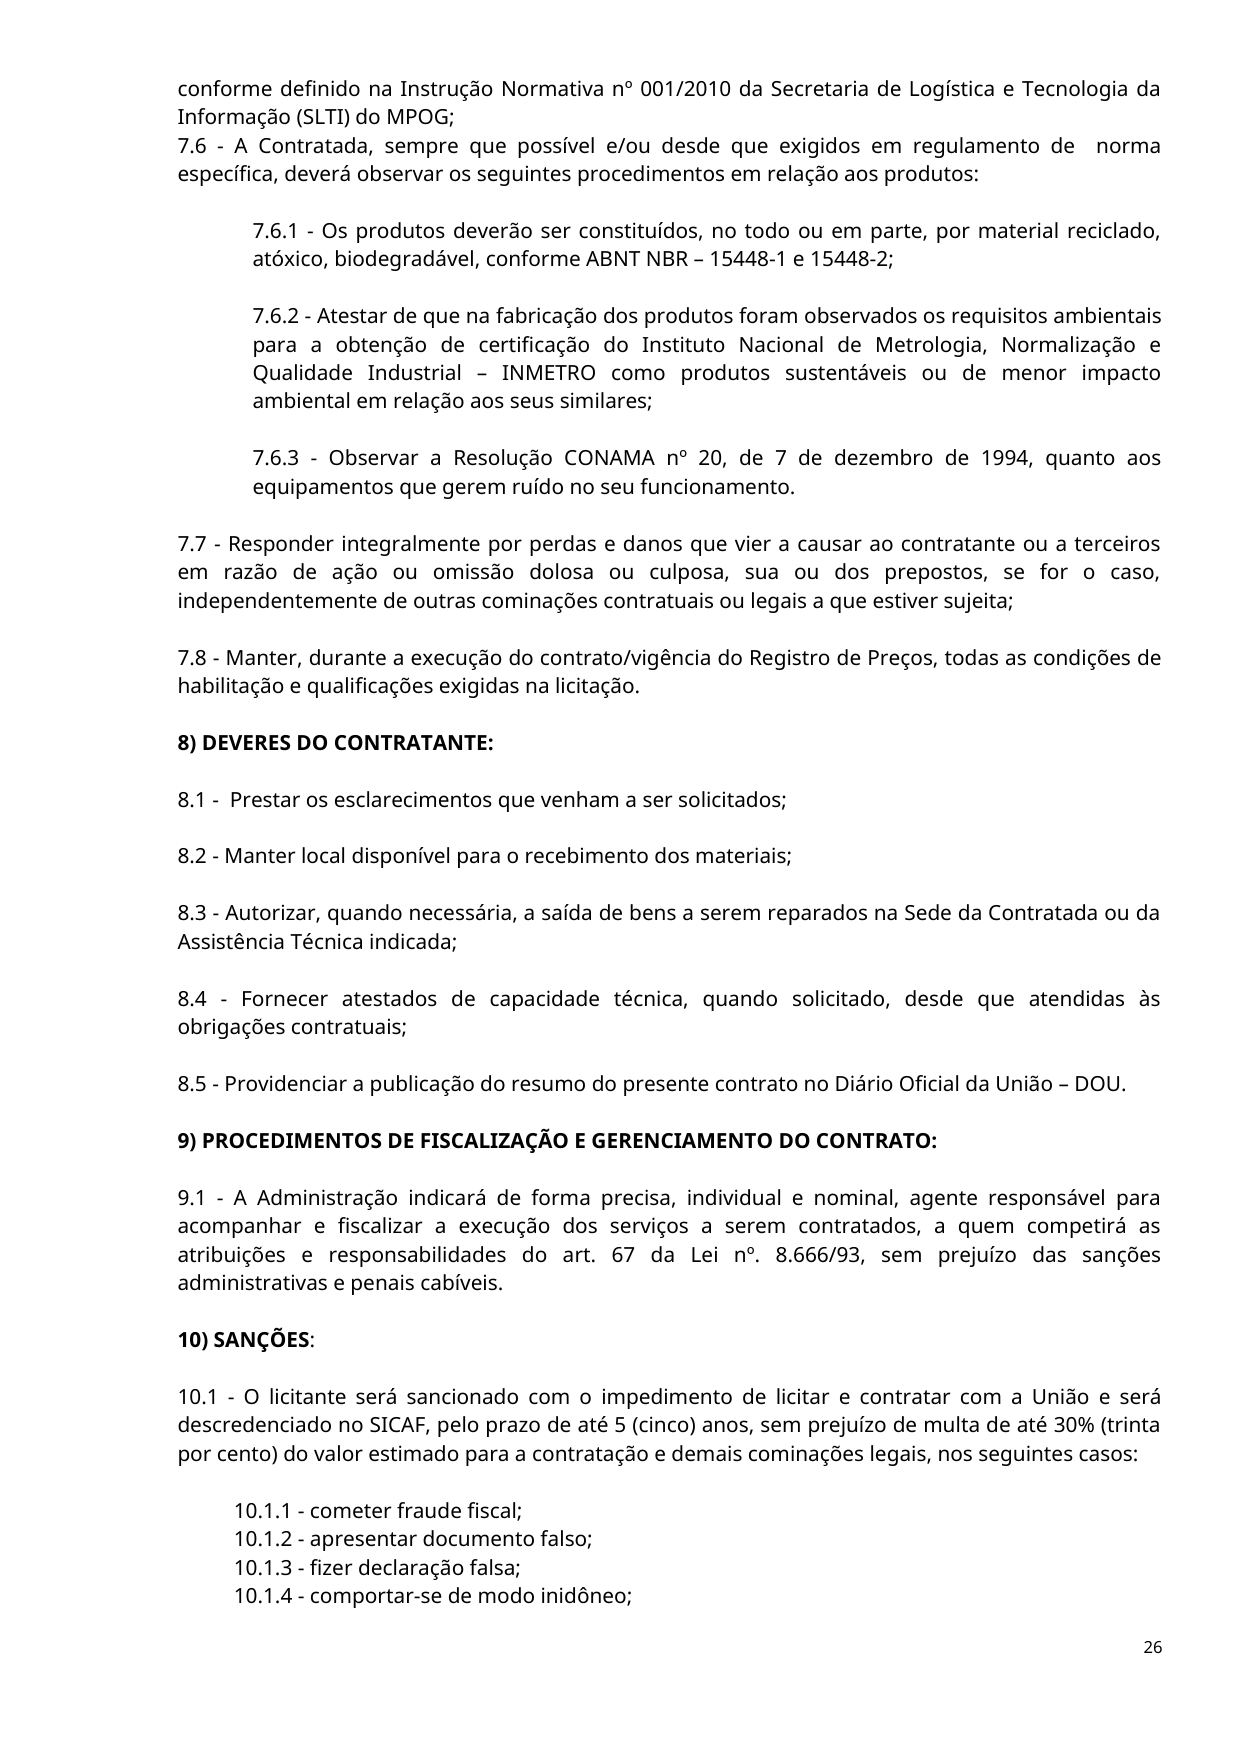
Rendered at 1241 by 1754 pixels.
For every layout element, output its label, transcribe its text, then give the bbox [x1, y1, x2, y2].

text 9.1 - A Administração indicará de forma precisa, individual e nominal, agente responsável para acompanhar e fiscalizar a execução dos serviços a serem contratados, a quem competirá as atribuições e responsabilidades do art. 67 da Lei nº. 8.666/93, sem prejuízo das sanções administrativas e penais cabíveis. [177, 1183, 1162, 1297]
text 7.8 - Manter, durante a execução do contrato/vigência do Registro de Preços, todas as condições de habilitação e qualificações exigidas na licitação. [177, 643, 1162, 699]
text 7.6.3 - Observar a Resolução CONAMA nº 20, de 7 de dezembro de 1994, quanto aos equipamentos que gerem ruído no seu funcionamento. [252, 443, 1162, 500]
text 10.1.3 - fizer declaração falsa; [233, 1553, 1162, 1581]
text 7.7 - Responder integralmente por perdas e danos que vier a causar ao contratante ou a terceiros em razão de ação ou omissão dolosa ou culposa, sua ou dos prepostos, se for o caso, independentemente de outras cominações contratuais ou legais a que estiver sujeita; [177, 529, 1162, 614]
text 8.3 - Autorizar, quando necessária, a saída de bens a serem reparados na Sede da Contratada ou da Assistência Técnica indicada; [177, 898, 1162, 955]
text 8.2 - Manter local disponível para o recebimento dos materiais; [177, 842, 1162, 870]
text 10.1.1 - cometer fraude fiscal; [233, 1496, 1162, 1524]
text 8.4 - Fornecer atestados de capacidade técnica, quando solicitado, desde que atendidas às obrigações contratuais; [177, 984, 1162, 1041]
text conforme definido na Instrução Normativa nº 001/2010 da Secretaria de Logística e Tecnologia da Informação (SLTI) do MPOG; [177, 74, 1162, 131]
text 8) DEVERES DO CONTRATANTE: [177, 728, 1162, 756]
text 10.1 - O licitante será sancionado com o impedimento de licitar e contratar com a União e será descredenciado no SICAF, pelo prazo de até 5 (cinco) anos, sem prejuízo de multa de até 30% (trinta por cento) do valor estimado para a contratação e demais cominações legais, nos seguintes casos: [177, 1382, 1162, 1467]
text 7.6 - A Contratada, sempre que possível e/ou desde que exigidos em regulamento de norma específica, deverá observar os seguintes procedimentos em relação aos produtos: [177, 131, 1162, 188]
text 10.1.4 - comportar-se de modo inidôneo; [233, 1581, 1162, 1609]
text 7.6.1 - Os produtos deverão ser constituídos, no todo ou em parte, por material reciclado, atóxico, biodegradável, conforme ABNT NBR – 15448-1 e 15448-2; [252, 216, 1162, 273]
text 8.5 - Providenciar a publicação do resumo do presente contrato no Diário Oficial da União – DOU. [177, 1069, 1162, 1098]
text 9) PROCEDIMENTOS DE FISCALIZAÇÃO E GERENCIAMENTO DO CONTRATO: [177, 1126, 1162, 1154]
text 10) SANÇÕES: [177, 1325, 1162, 1353]
text 10.1.2 - apresentar documento falso; [233, 1524, 1162, 1553]
text 7.6.2 - Atestar de que na fabricação dos produtos foram observados os requisitos ambientais para a obtenção de certificação do Instituto Nacional de Metrologia, Normalização e Qualidade Industrial – INMETRO como produtos sustentáveis ou de menor impacto ambiental em relação aos seus similares; [252, 301, 1162, 415]
text 8.1 - Prestar os esclarecimentos que venham a ser solicitados; [177, 785, 1162, 813]
